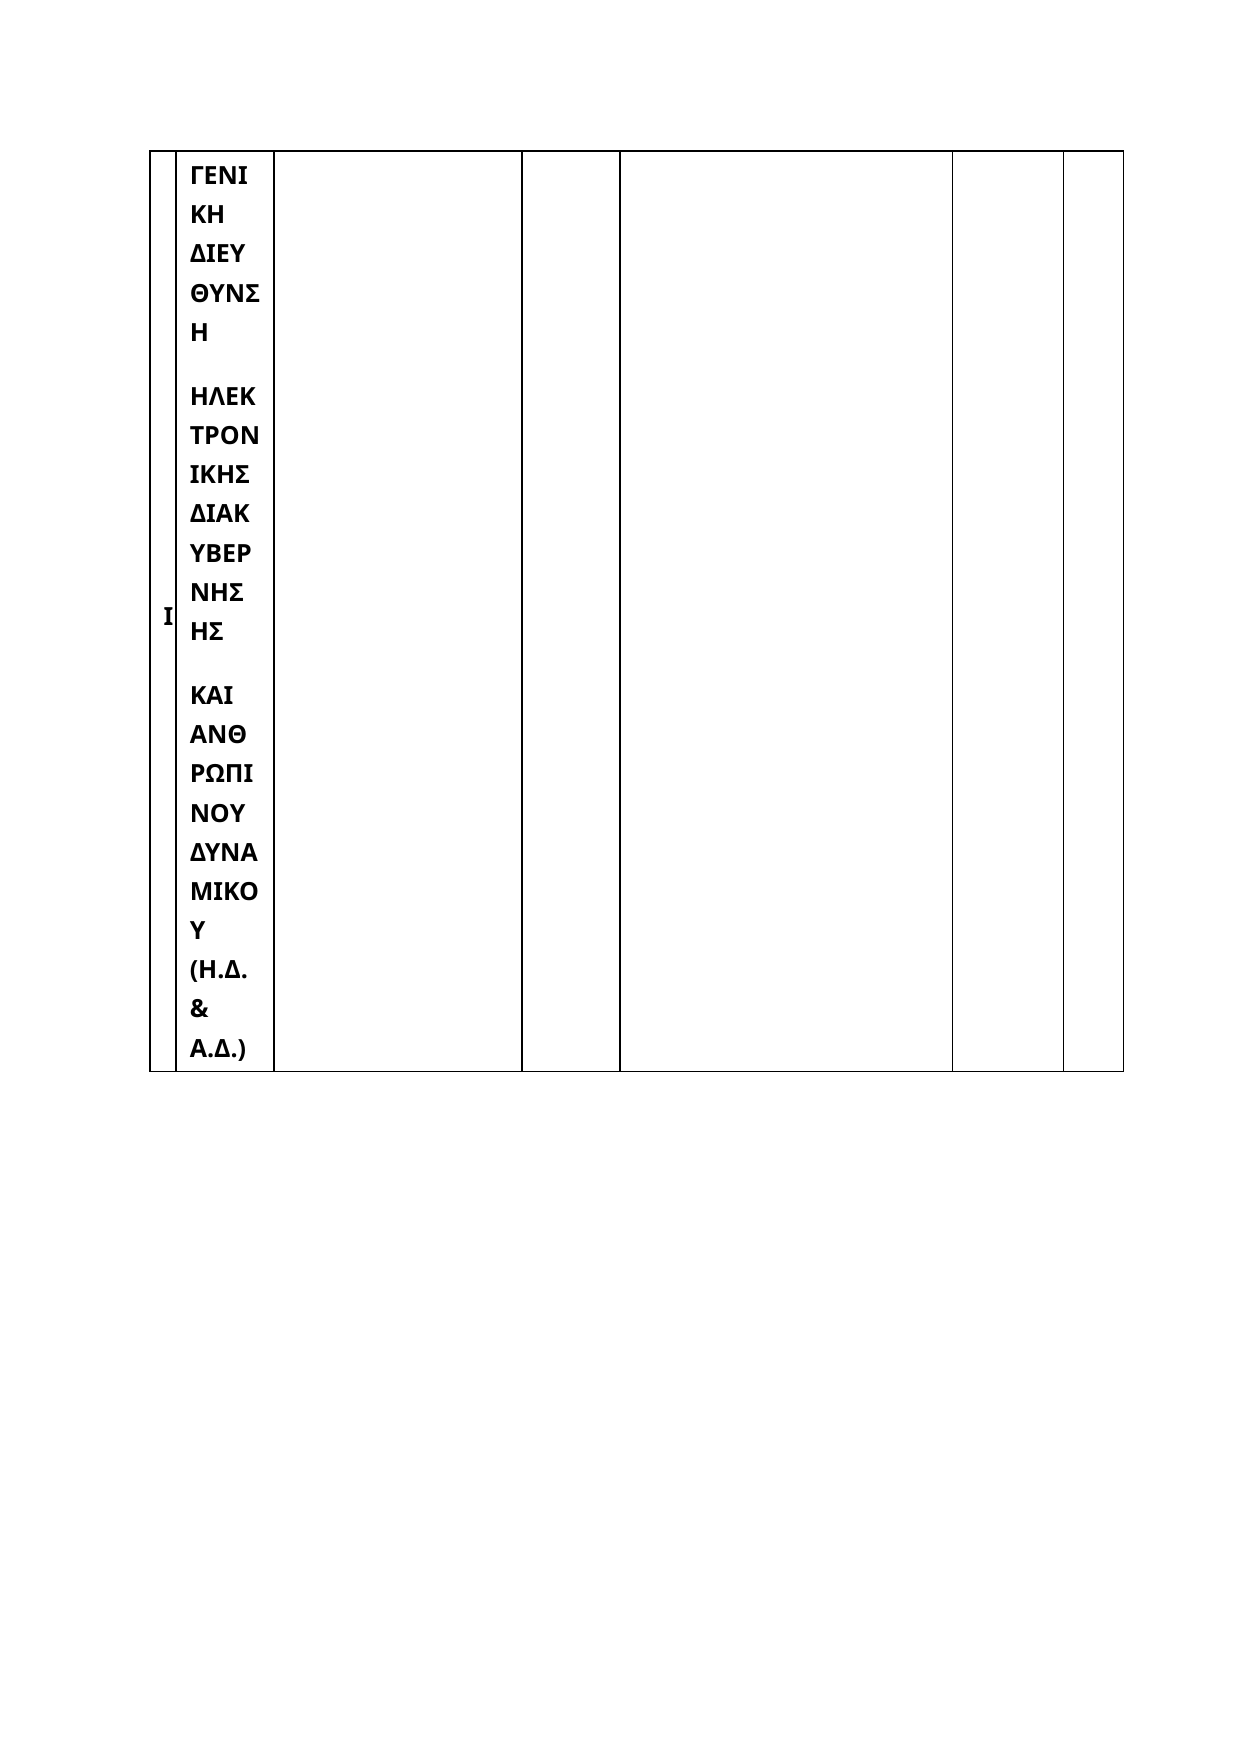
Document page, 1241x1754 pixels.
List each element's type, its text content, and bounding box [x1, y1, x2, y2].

table_cell [621, 152, 952, 1071]
table_cell [953, 152, 1063, 1071]
table_cell [275, 152, 521, 1071]
table_cell ΓΕΝΙΚΗ ΔΙΕΥΘΥΝΣΗ ΗΛΕΚΤΡΟΝΙΚΗΣ ΔΙΑΚΥΒΕΡΝΗΣΗΣ ΚΑΙ ΑΝΘΡΩΠΙΝΟΥ ΔΥΝΑΜΙΚΟΥ (Η.Δ. & Α.Δ.) [177, 152, 273, 1071]
table_cell [523, 152, 619, 1071]
table_cell [1064, 152, 1123, 1071]
table_cell Ι. [151, 152, 175, 1071]
